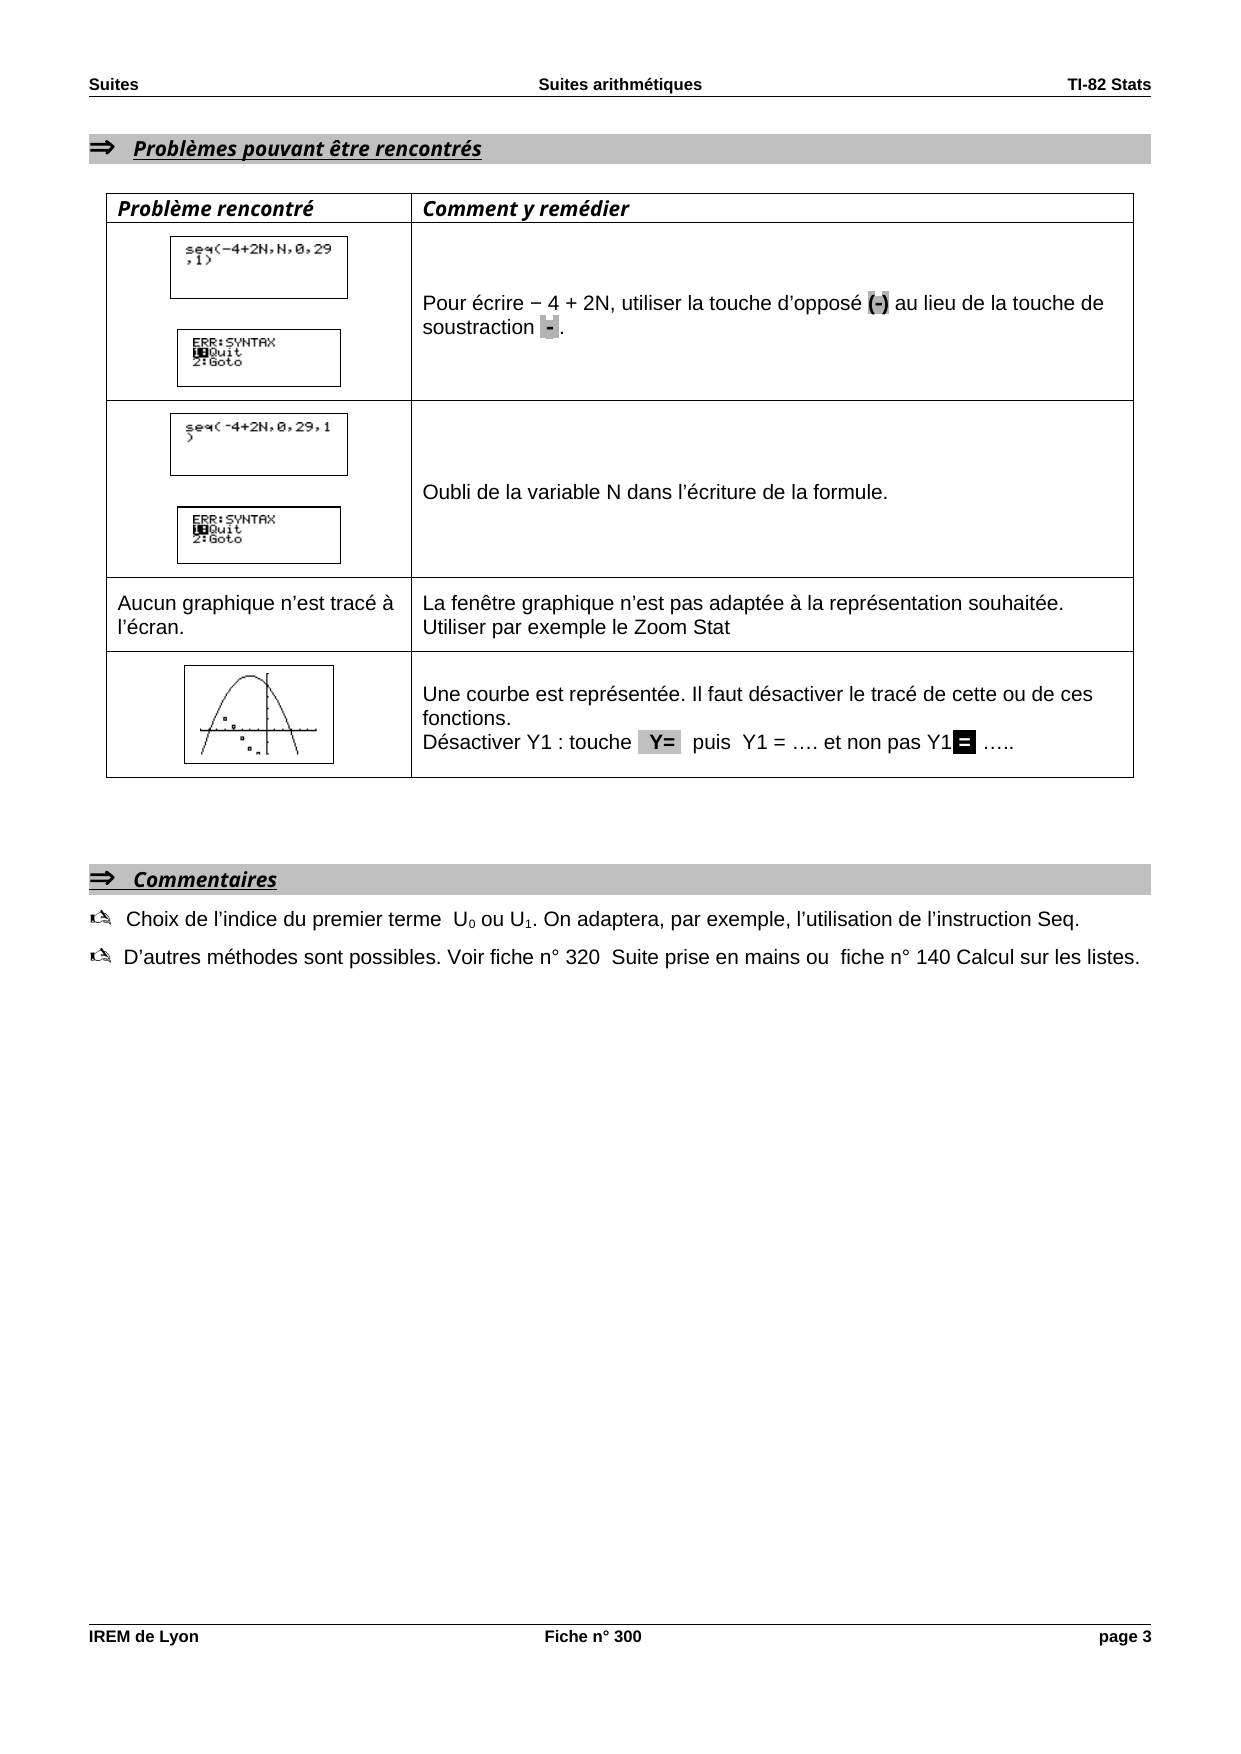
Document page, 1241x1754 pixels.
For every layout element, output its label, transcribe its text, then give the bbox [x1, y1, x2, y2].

text  Problèmes pouvant être rencontrés [89, 134, 1151, 164]
table_header Problème rencontré [107, 194, 411, 222]
text  D’autres méthodes sont possibles. Voir fiche n° 320 Suite prise en mains ou fiche n° 140 Calcul sur les listes. [89, 945, 1151, 970]
picture [200, 673, 318, 756]
table_cell La fenêtre graphique n’est pas adaptée à la représentation souhaitée. Utiliser par exemple le Zoom Stat [412, 578, 1133, 651]
text  Choix de l’indice du premier terme U0 ou U1. On adaptera, par exemple, l’utilisation de l’instruction Seq. [89, 907, 1151, 932]
table_cell Aucun graphique n’est tracé à l’écran. [107, 578, 411, 651]
table_cell [107, 652, 411, 777]
table_cell Une courbe est représentée. Il faut désactiver le tracé de cette ou de ces fonctions. Désactiver Y1 : touche Y= puis Y1 = …. et non pas Y1.= ….. [412, 652, 1133, 777]
table_cell [107, 223, 411, 400]
table_cell Oubli de la variable N dans l’écriture de la formule. [412, 401, 1133, 577]
table_cell Pour écrire − 4 + 2N, utiliser la touche d’opposé () au lieu de la touche de soustraction  . [412, 223, 1133, 400]
table_header Comment y remédier [412, 194, 1133, 222]
text  Commentaires [89, 864, 1151, 895]
table_cell [107, 401, 411, 577]
